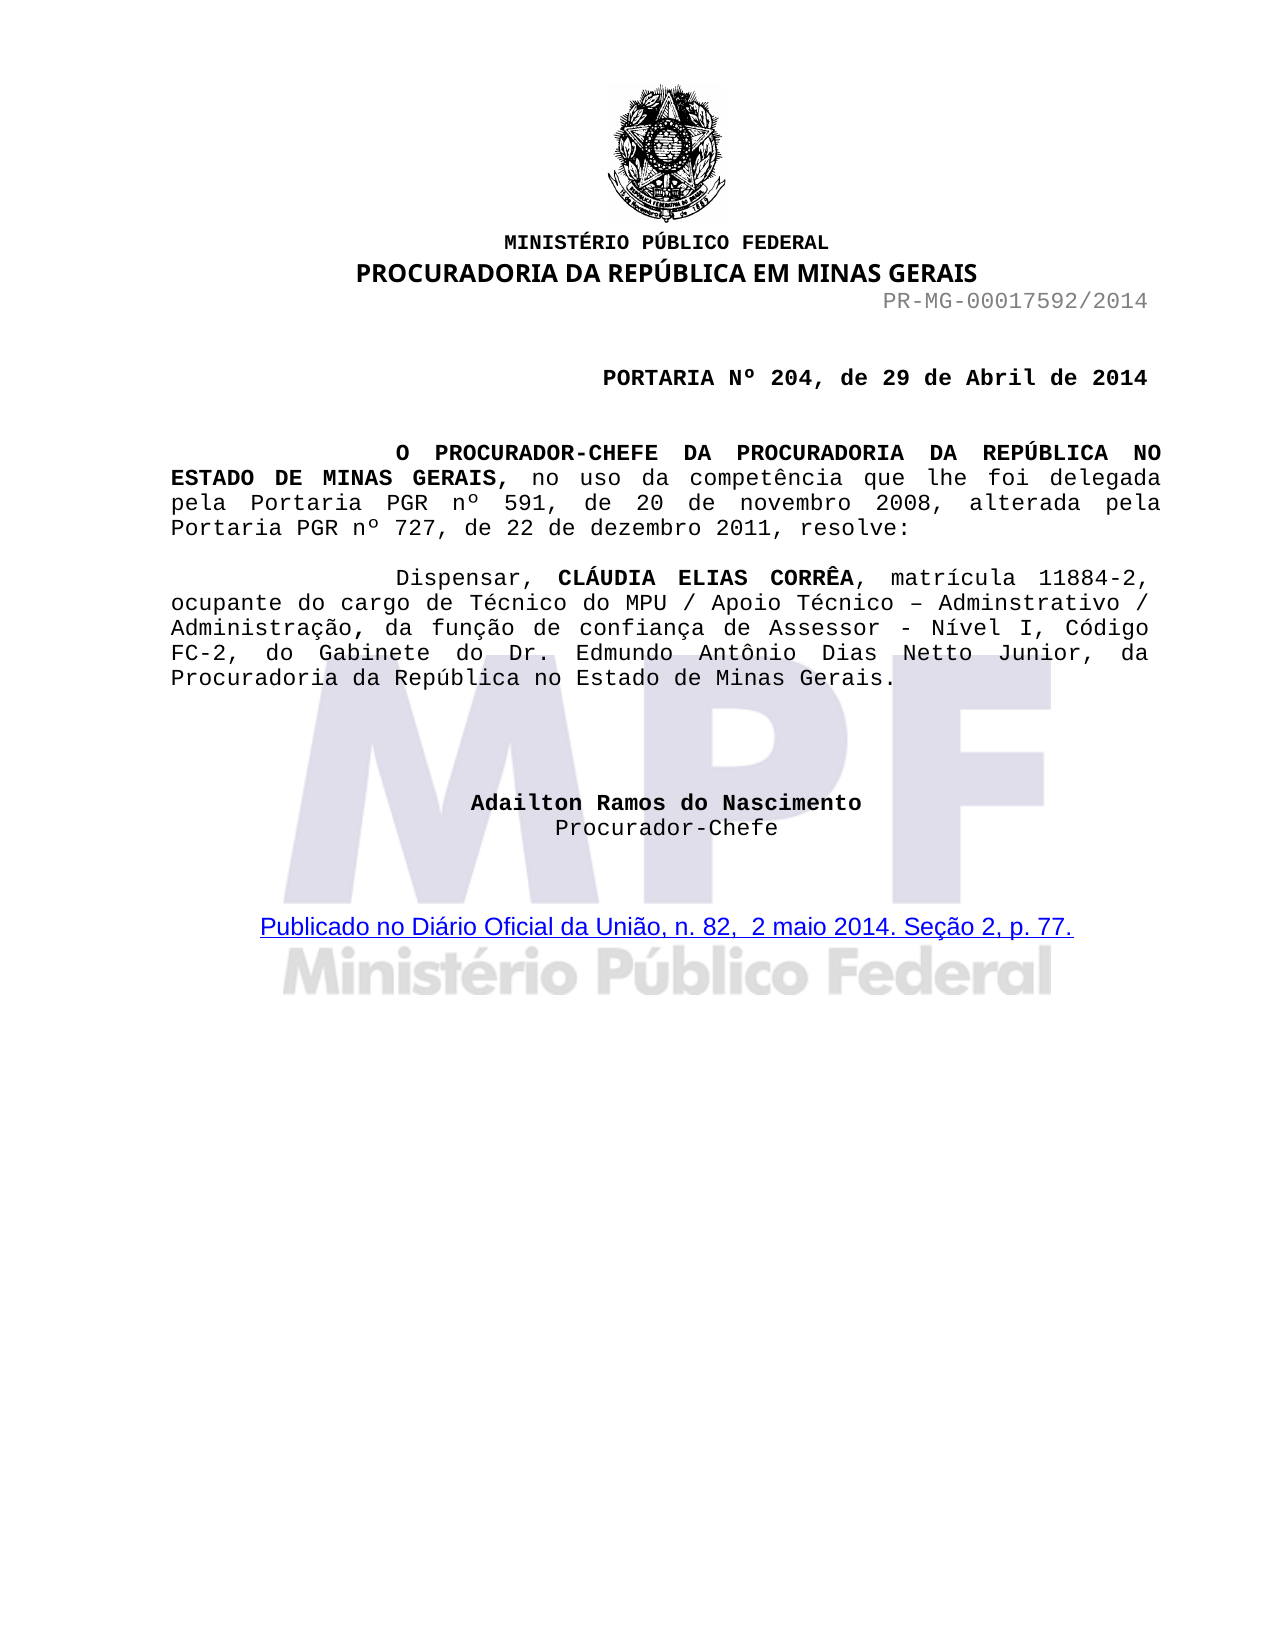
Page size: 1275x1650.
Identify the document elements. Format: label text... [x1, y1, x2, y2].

text Adailton Ramos do Nascimento [171, 791, 1163, 816]
picture [283, 941, 1051, 995]
text PORTARIA Nº 204, de 29 de Abril de 2014 [546, 366, 1163, 391]
picture [607, 84, 726, 223]
text O PROCURADOR-CHEFE DA PROCURADORIA DA REPÚBLICA NO ESTADO DE MINAS GERAIS, no uso da competência que lhe foi delegada pela Portaria PGR nº 591, de 20 de novembro 2008, alterada pela Portaria PGR nº 727, de 22 de dezembro 2011, resolve: [171, 441, 1163, 541]
text Publicado no Diário Oficial da União, n. 82, 2 maio 2014. Seção 2, p. 77. [171, 916, 1163, 941]
picture [283, 841, 1051, 916]
text Dispensar, CLÁUDIA ELIAS CORRÊA, matrícula 11884-2, ocupante do cargo de Técnico do MPU / Apoio Técnico – Adminstrativo / Administração, da função de confiança de Assessor - Nível I, Código FC-2, do Gabinete do Dr. Edmundo Antônio Dias Netto Junior, da Procuradoria da República no Estado de Minas Gerais. [171, 566, 1151, 691]
text Procurador-Chefe [171, 816, 1163, 841]
picture [283, 691, 1051, 791]
text PR-MG-00017592/2014 [171, 289, 1163, 316]
